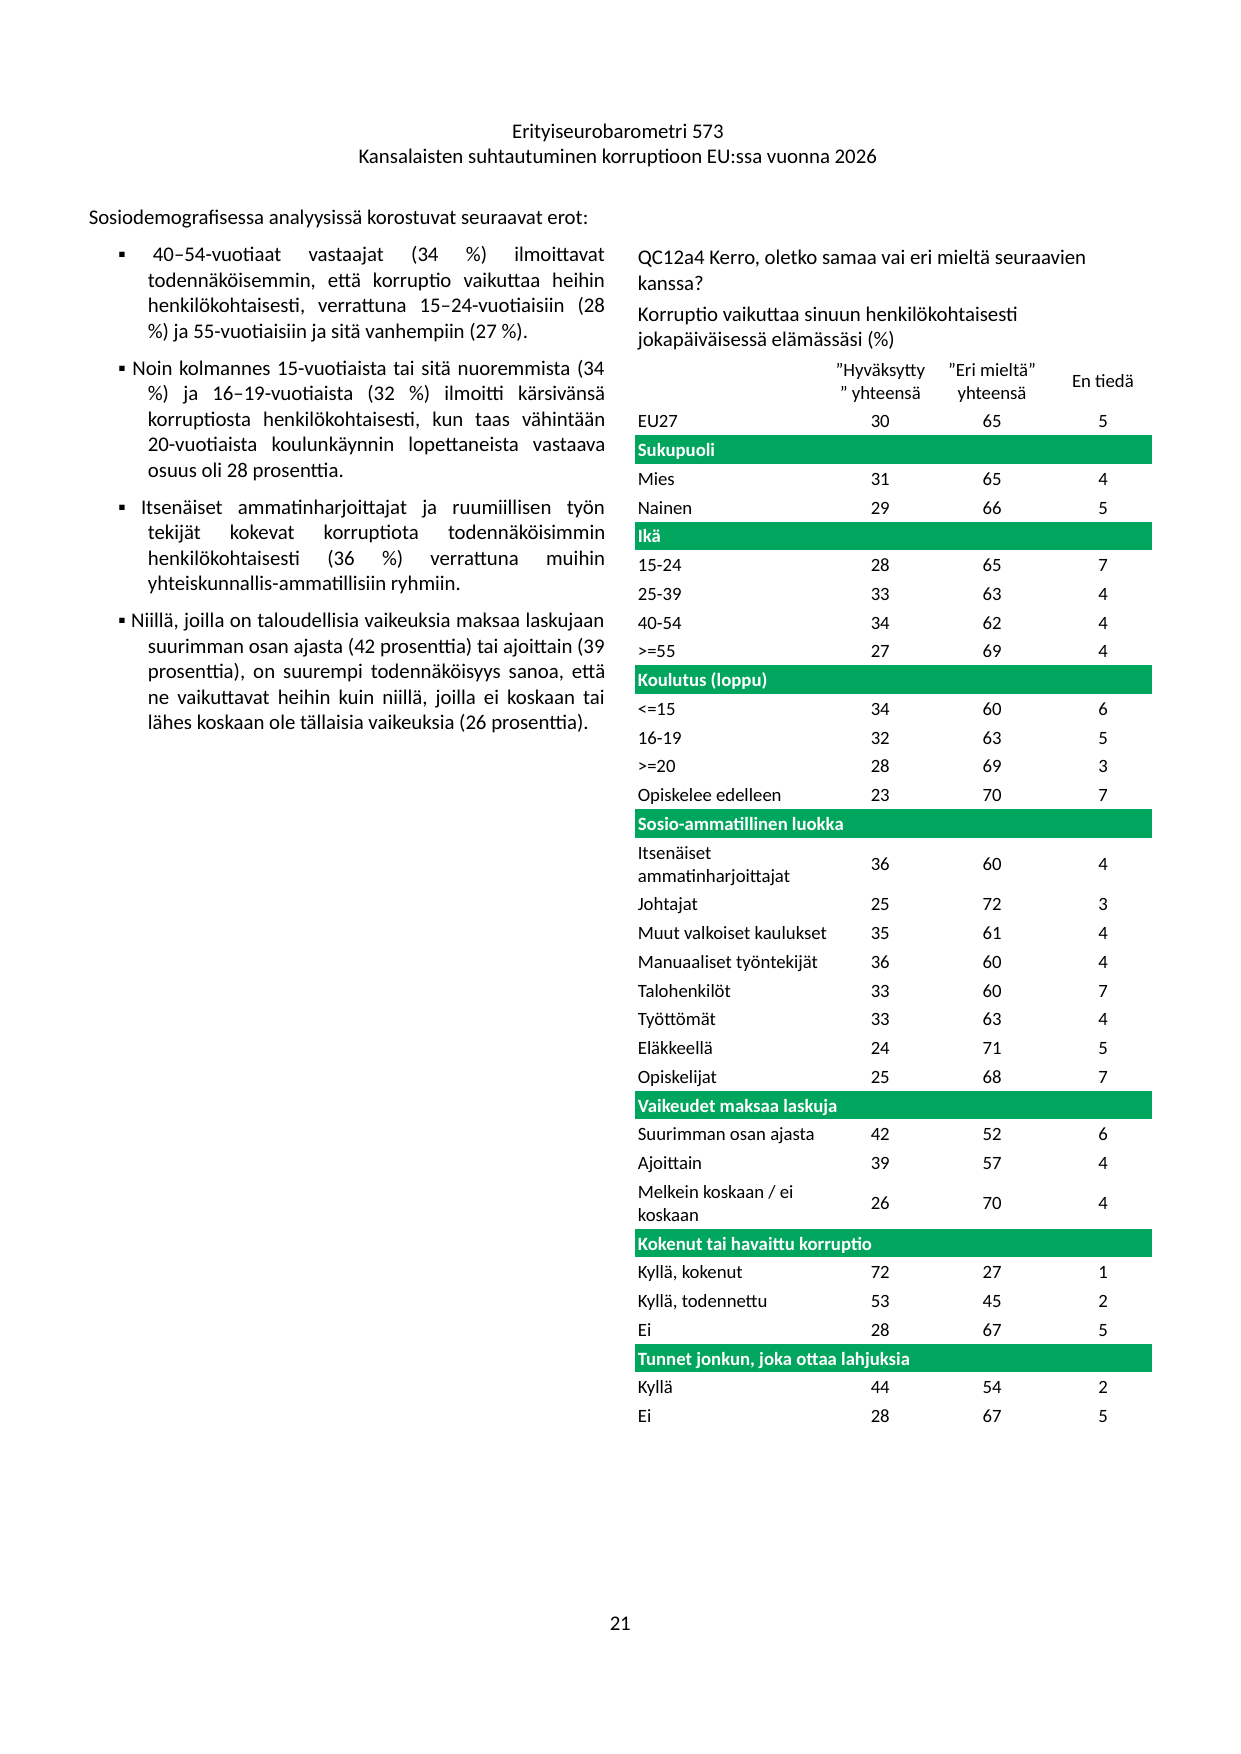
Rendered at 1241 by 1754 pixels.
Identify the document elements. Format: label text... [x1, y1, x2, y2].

text ▪ Noin kolmannes 15-vuotiaista tai sitä nuoremmista (34 %) ja 16–19-vuotiaista (32 %) ilmoitti kärsivänsä korruptiosta henkilökohtaisesti, kun taas vähintään 20-vuotiaista koulunkäynnin lopettaneista vastaava osuus oli 28 prosenttia. [118, 355, 605, 482]
table_cell 33 [830, 1005, 930, 1033]
table_cell 62 [930, 608, 1053, 637]
table_cell 32 [830, 723, 930, 752]
table_cell 24 [830, 1033, 930, 1062]
table_cell 31 [830, 464, 930, 493]
table_cell Ei [635, 1315, 830, 1344]
table_cell 67 [930, 1401, 1053, 1430]
table_cell 4 [1054, 918, 1152, 947]
table_cell 34 [830, 608, 930, 637]
table_cell 6 [1054, 1120, 1152, 1148]
table_cell 3 [1054, 890, 1152, 918]
table_cell Kokenut tai havaittu korruptio [635, 1229, 1152, 1257]
table_cell 72 [930, 890, 1053, 918]
table_cell 63 [930, 723, 1053, 752]
table_cell 39 [830, 1148, 930, 1177]
table_cell 36 [830, 947, 930, 976]
table_cell 65 [930, 407, 1053, 435]
table_cell 2 [1054, 1373, 1152, 1401]
table_cell Melkein koskaan / ei koskaan [635, 1177, 830, 1229]
table_cell 28 [830, 1401, 930, 1430]
table_cell Talohenkilöt [635, 976, 830, 1004]
table_cell 60 [930, 947, 1053, 976]
table_cell 5 [1054, 1315, 1152, 1344]
table_cell 66 [930, 493, 1053, 522]
table_cell 33 [830, 976, 930, 1004]
table_cell 33 [830, 579, 930, 608]
table_cell Tunnet jonkun, joka ottaa lahjuksia [635, 1344, 1152, 1372]
table_cell Koulutus (loppu) [635, 665, 1152, 694]
table_cell Ikä [635, 522, 1152, 550]
table_cell 7 [1054, 976, 1152, 1004]
table_cell ”Hyväksytty” yhteensä [830, 355, 930, 407]
table_cell 25 [830, 890, 930, 918]
table_cell 61 [930, 918, 1053, 947]
table_cell 15-24 [635, 550, 830, 579]
table_cell 7 [1054, 780, 1152, 809]
text Sosiodemografisessa analyysissä korostuvat seuraavat erot: [88, 204, 605, 230]
table_cell >=55 [635, 637, 830, 665]
table_cell 4 [1054, 1177, 1152, 1229]
table_cell 4 [1054, 1005, 1152, 1033]
table_cell 67 [930, 1315, 1053, 1344]
table_cell Opiskelee edelleen [635, 780, 830, 809]
table_cell 68 [930, 1062, 1053, 1091]
table_cell 29 [830, 493, 930, 522]
table_cell Ei [635, 1401, 830, 1430]
table_cell Mies [635, 464, 830, 493]
table_cell 7 [1054, 550, 1152, 579]
table_cell 27 [830, 637, 930, 665]
table_cell 4 [1054, 1148, 1152, 1177]
table_cell 26 [830, 1177, 930, 1229]
table_cell Kyllä, todennettu [635, 1286, 830, 1315]
table_cell 3 [1054, 752, 1152, 780]
table_cell Opiskelijat [635, 1062, 830, 1091]
text ▪ Niillä, joilla on taloudellisia vaikeuksia maksaa laskujaan suurimman osan ajasta (42 prosenttia) tai ajoittain (39 prosenttia), on suurempi todennäköisyys sanoa, että ne vaikuttavat heihin kuin niillä, joilla ei koskaan tai lähes koskaan ole tällaisia vaikeuksia (26 prosenttia). [118, 608, 605, 735]
table_cell 63 [930, 1005, 1053, 1033]
table_cell 16-19 [635, 723, 830, 752]
table_cell 60 [930, 976, 1053, 1004]
table_cell 71 [930, 1033, 1053, 1062]
table_cell 28 [830, 1315, 930, 1344]
table_cell 36 [830, 838, 930, 889]
table_cell 44 [830, 1373, 930, 1401]
table_cell 30 [830, 407, 930, 435]
table_cell 28 [830, 550, 930, 579]
table_cell 4 [1054, 464, 1152, 493]
table_cell 34 [830, 694, 930, 723]
table_cell 4 [1054, 947, 1152, 976]
table_cell Suurimman osan ajasta [635, 1120, 830, 1148]
table_cell 45 [930, 1286, 1053, 1315]
table_cell EU27 [635, 407, 830, 435]
table_cell Muut valkoiset kaulukset [635, 918, 830, 947]
table_cell Kyllä [635, 1373, 830, 1401]
table_cell 2 [1054, 1286, 1152, 1315]
table_cell 6 [1054, 694, 1152, 723]
table_cell 69 [930, 637, 1053, 665]
table_cell 72 [830, 1258, 930, 1286]
text ▪ 40–54-vuotiaat vastaajat (34 %) ilmoittavat todennäköisemmin, että korruptio vaikuttaa heihin henkilökohtaisesti, verrattuna 15–24-vuotiaisiin (28 %) ja 55-vuotiaisiin ja sitä vanhempiin (27 %). [118, 242, 605, 343]
table_cell 25-39 [635, 579, 830, 608]
table_cell 63 [930, 579, 1053, 608]
table_cell 40-54 [635, 608, 830, 637]
table_cell 5 [1054, 407, 1152, 435]
table_cell 53 [830, 1286, 930, 1315]
table_cell Nainen [635, 493, 830, 522]
table_cell 35 [830, 918, 930, 947]
table_cell 52 [930, 1120, 1053, 1148]
table_cell 5 [1054, 493, 1152, 522]
table_cell [635, 355, 830, 407]
table_cell 4 [1054, 579, 1152, 608]
table_cell 23 [830, 780, 930, 809]
table_cell 42 [830, 1120, 930, 1148]
table_cell 5 [1054, 723, 1152, 752]
table_cell 1 [1054, 1258, 1152, 1286]
table_cell <=15 [635, 694, 830, 723]
table_cell Vaikeudet maksaa laskuja [635, 1091, 1152, 1119]
table_cell Ajoittain [635, 1148, 830, 1177]
table_cell Sosio-ammatillinen luokka [635, 809, 1152, 838]
table_cell 54 [930, 1373, 1053, 1401]
table_cell Korruptio vaikuttaa sinuun henkilökohtaisesti jokapäiväisessä elämässäsi (%) [635, 298, 1152, 355]
table_cell 57 [930, 1148, 1053, 1177]
table_header QC12a4 Kerro, oletko samaa vai eri mieltä seuraavien kanssa? [635, 242, 1152, 298]
table_cell >=20 [635, 752, 830, 780]
table_cell Sukupuoli [635, 435, 1152, 464]
table_cell 27 [930, 1258, 1053, 1286]
table_cell 5 [1054, 1401, 1152, 1430]
table_cell 65 [930, 550, 1053, 579]
table_cell En tiedä [1054, 355, 1152, 407]
table_cell 60 [930, 694, 1053, 723]
table_cell 70 [930, 780, 1053, 809]
table_cell 69 [930, 752, 1053, 780]
table_cell 70 [930, 1177, 1053, 1229]
text ▪ Itsenäiset ammatinharjoittajat ja ruumiillisen työn tekijät kokevat korruptiota todennäköisimmin henkilökohtaisesti (36 %) verrattuna muihin yhteiskunnallis-ammatillisiin ryhmiin. [118, 494, 605, 596]
table_cell Itsenäiset ammatinharjoittajat [635, 838, 830, 889]
table_cell 4 [1054, 637, 1152, 665]
table_cell 65 [930, 464, 1053, 493]
table_cell Kyllä, kokenut [635, 1258, 830, 1286]
table_cell ”Eri mieltä” yhteensä [930, 355, 1053, 407]
table_cell 7 [1054, 1062, 1152, 1091]
table_cell Johtajat [635, 890, 830, 918]
table_cell 4 [1054, 838, 1152, 889]
table_cell Manuaaliset työntekijät [635, 947, 830, 976]
table_cell 60 [930, 838, 1053, 889]
table_cell Eläkkeellä [635, 1033, 830, 1062]
table_cell 25 [830, 1062, 930, 1091]
table_cell Työttömät [635, 1005, 830, 1033]
table_cell 4 [1054, 608, 1152, 637]
table_cell 5 [1054, 1033, 1152, 1062]
table_cell 28 [830, 752, 930, 780]
